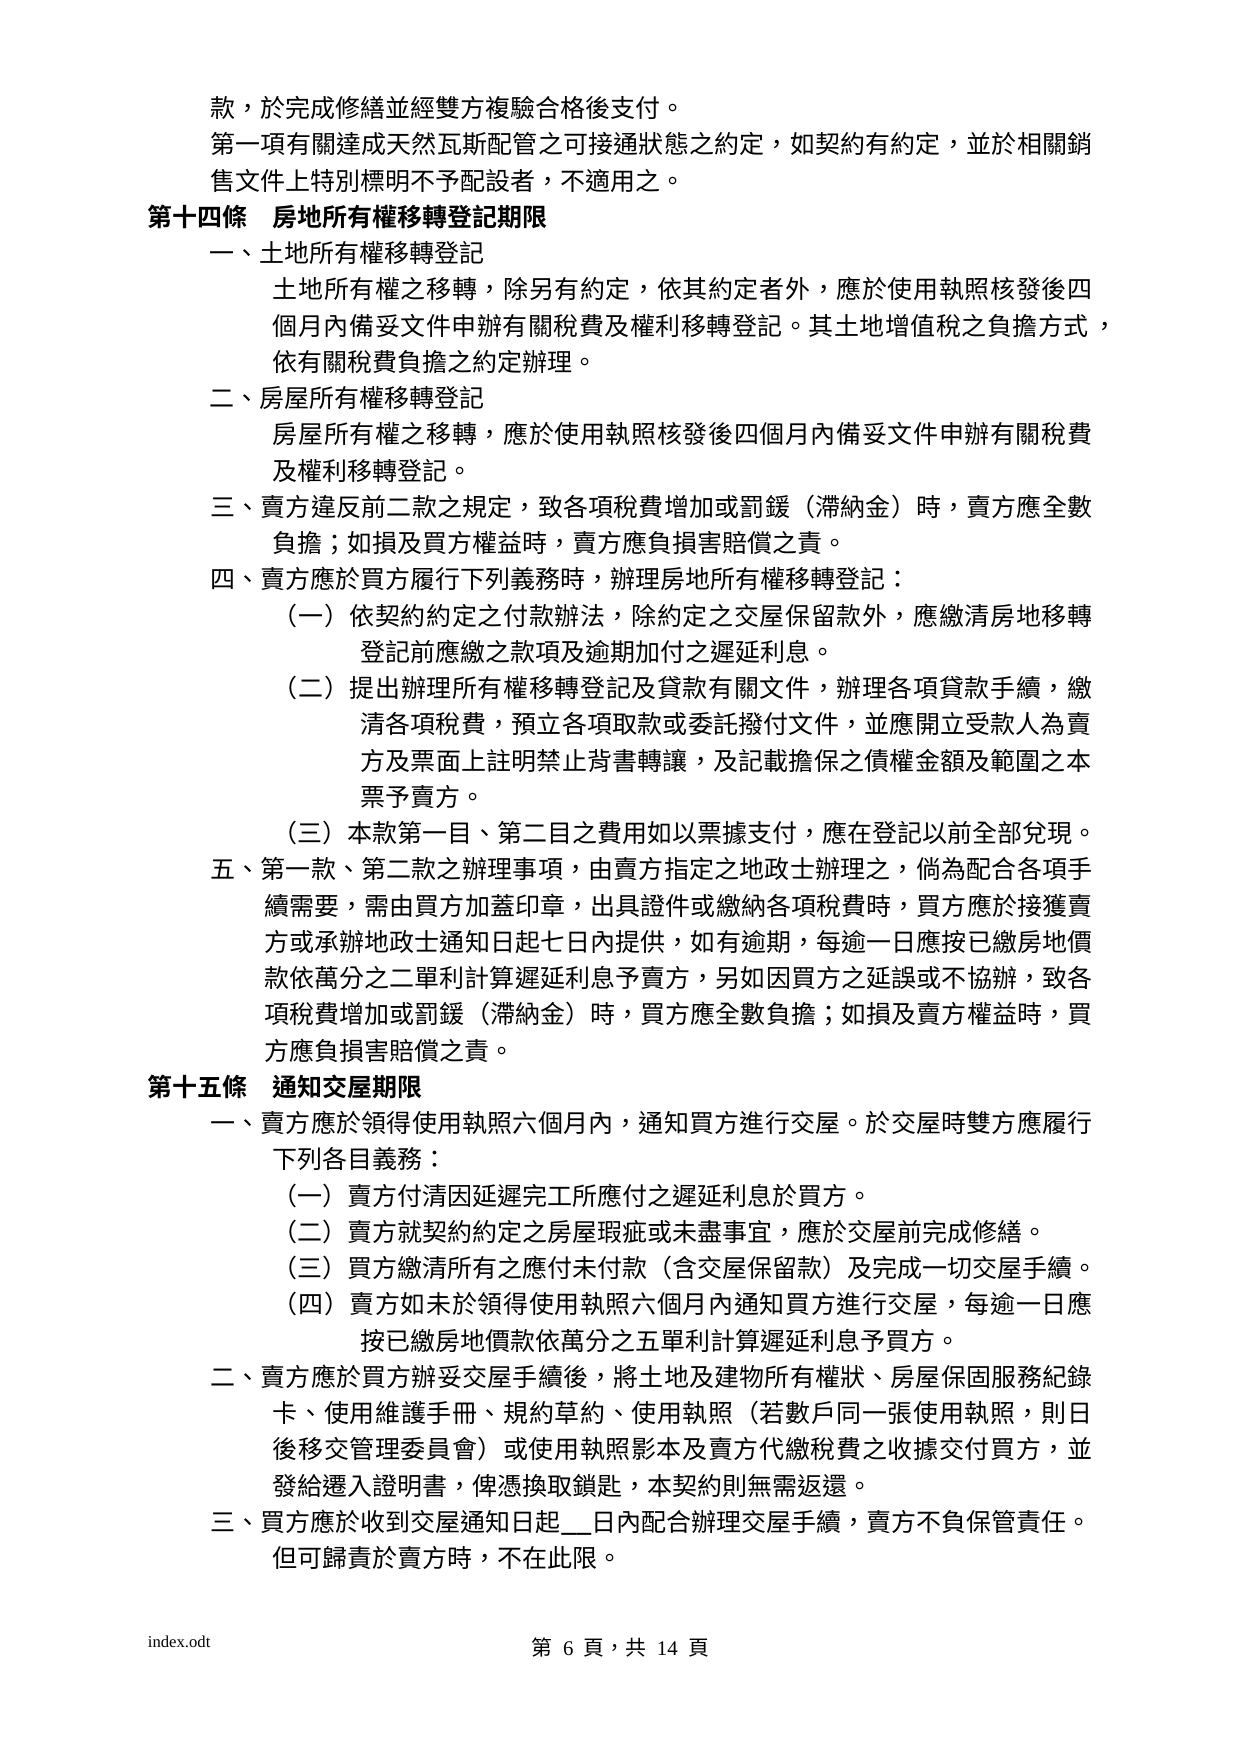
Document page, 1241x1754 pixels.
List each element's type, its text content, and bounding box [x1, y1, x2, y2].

text 土地所有權之移轉，除另有約定，依其約定者外，應於使用執照核發後四個月內備妥文件申辦有關稅費及權利移轉登記。其土地增值稅之負擔方式，依有關稅費負擔之約定辦理。 [273, 270, 1092, 379]
text 三、買方應於收到交屋通知日起__日內配合辦理交屋手續，賣方不負保管責任。但可歸責於賣方時，不在此限。 [210, 1502, 1092, 1575]
text （二）提出辦理所有權移轉登記及貸款有關文件，辦理各項貸款手續，繳清各項稅費，預立各項取款或委託撥付文件，並應開立受款人為賣方及票面上註明禁止背書轉讓，及記載擔保之債權金額及範圍之本票予賣方。 [273, 669, 1092, 814]
text 四、賣方應於買方履行下列義務時，辦理房地所有權移轉登記： [198, 560, 1092, 596]
text 一、賣方應於領得使用執照六個月內，通知買方進行交屋。於交屋時雙方應履行下列各目義務： [210, 1104, 1092, 1176]
text （三）買方繳清所有之應付未付款（含交屋保留款）及完成一切交屋手續。 [273, 1249, 1092, 1285]
text （一）賣方付清因延遲完工所應付之遲延利息於買方。 [223, 1176, 1092, 1212]
text 第十四條 房地所有權移轉登記期限 [148, 197, 1092, 234]
text 二、房屋所有權移轉登記 [206, 379, 1092, 415]
text 第一項有關達成天然瓦斯配管之可接通狀態之約定，如契約有約定，並於相關銷售文件上特別標明不予配設者，不適用之。 [210, 125, 1092, 197]
text 款，於完成修繕並經雙方複驗合格後支付。 [210, 89, 1092, 125]
text （四）賣方如未於領得使用執照六個月內通知買方進行交屋，每逾一日應按已繳房地價款依萬分之五單利計算遲延利息予買方。 [273, 1285, 1092, 1357]
text （二）賣方就契約約定之房屋瑕疵或未盡事宜，應於交屋前完成修繕。 [273, 1212, 1092, 1249]
text 五、第一款、第二款之辦理事項，由賣方指定之地政士辦理之，倘為配合各項手續需要，需由買方加蓋印章，出具證件或繳納各項稅費時，買方應於接獲賣方或承辦地政士通知日起七日內提供，如有逾期，每逾一日應按已繳房地價款依萬分之二單利計算遲延利息予賣方，另如因買方之延誤或不協辦，致各項稅費增加或罰鍰（滯納金）時，買方應全數負擔；如損及賣方權益時，買方應負損害賠償之責。 [210, 850, 1092, 1067]
text 二、賣方應於買方辦妥交屋手續後，將土地及建物所有權狀、房屋保固服務紀錄卡、使用維護手冊、規約草約、使用執照（若數戶同一張使用執照，則日後移交管理委員會）或使用執照影本及賣方代繳稅費之收據交付買方，並發給遷入證明書，俾憑換取鎖匙，本契約則無需返還。 [210, 1357, 1092, 1502]
text （三）本款第一目、第二目之費用如以票據支付，應在登記以前全部兌現。 [273, 814, 1092, 850]
text 一、土地所有權移轉登記 [206, 234, 1092, 270]
text 三、賣方違反前二款之規定，致各項稅費增加或罰鍰（滯納金）時，賣方應全數負擔；如損及買方權益時，賣方應負損害賠償之責。 [210, 487, 1092, 560]
text 房屋所有權之移轉，應於使用執照核發後四個月內備妥文件申辦有關稅費及權利移轉登記。 [273, 415, 1092, 487]
text 第十五條 通知交屋期限 [148, 1067, 1092, 1104]
text （一）依契約約定之付款辦法，除約定之交屋保留款外，應繳清房地移轉登記前應繳之款項及逾期加付之遲延利息。 [273, 596, 1092, 669]
